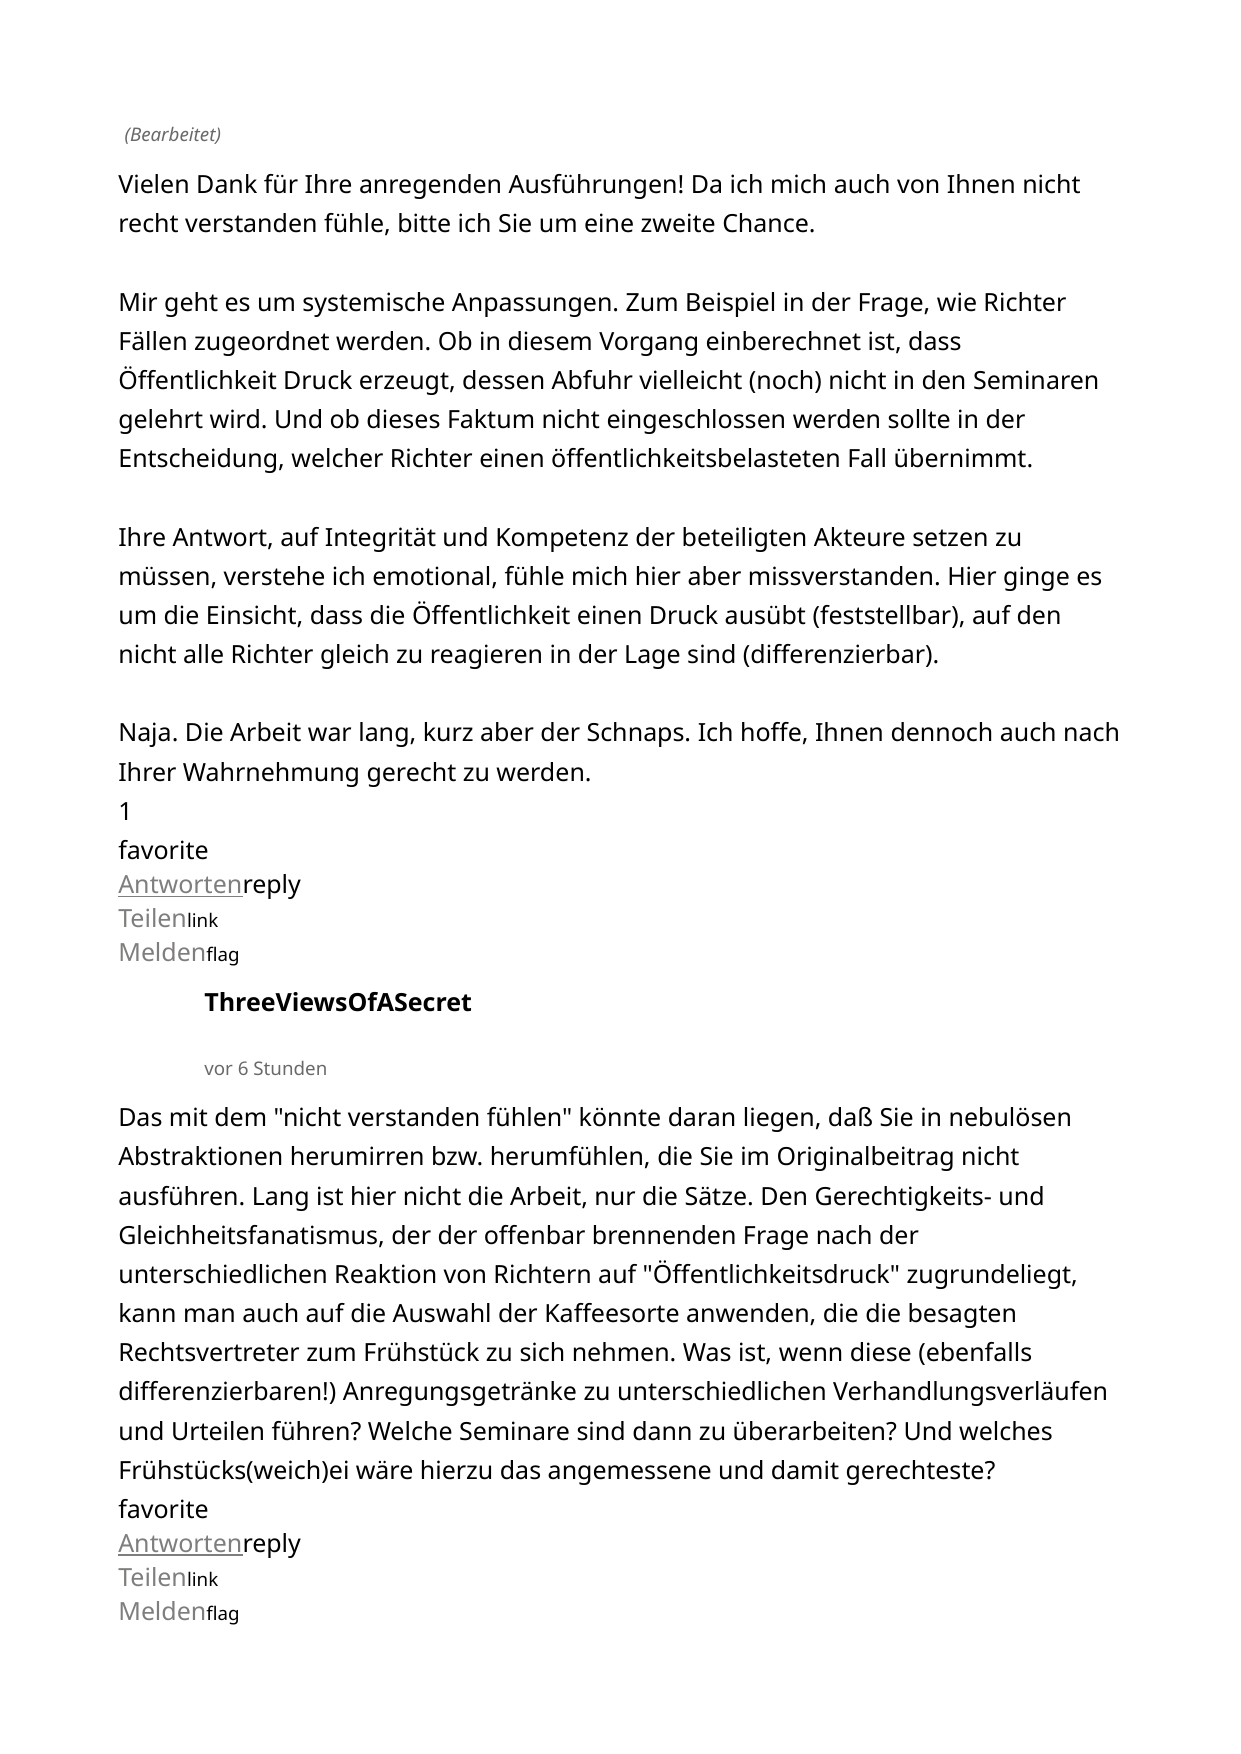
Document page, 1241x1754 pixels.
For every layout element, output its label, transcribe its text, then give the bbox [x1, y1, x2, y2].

text Das mit dem "nicht verstanden fühlen" könnte daran liegen, daß Sie in nebulösen Abstraktionen herumirren bzw. herumfühlen, die Sie im Originalbeitrag nicht ausführen. Lang ist hier nicht die Arbeit, nur die Sätze. Den Gerechtigkeits- und Gleichheitsfanatismus, der der offenbar brennenden Frage nach der unterschiedlichen Reaktion von Richtern auf "Öffentlichkeitsdruck" zugrundeliegt, kann man auch auf die Auswahl der Kaffeesorte anwenden, die die besagten Rechtsvertreter zum Frühstück zu sich nehmen. Was ist, wenn diese (ebenfalls differenzierbaren!) Anregungsgetränke zu unterschiedlichen Verhandlungsverläufen und Urteilen führen? Welche Seminare sind dann zu überarbeiten? Und welches Frühstücks(weich)ei wäre hierzu das angemessene und damit gerechteste? [118, 1100, 1122, 1486]
text 1 [118, 793, 1122, 827]
text Teilenlink [118, 1559, 1122, 1594]
text (Bearbeitet) [118, 118, 1122, 147]
text Meldenflag [118, 1594, 1122, 1628]
text Antwortenreply [118, 867, 1122, 901]
text Teilenlink [118, 901, 1122, 935]
text favorite [118, 833, 1122, 867]
text ThreeViewsOfASecret [204, 984, 1114, 1018]
text Meldenflag [118, 935, 1122, 969]
text Vielen Dank für Ihre anregenden Ausführungen! Da ich mich auch von Ihnen nicht recht verstanden fühle, bitte ich Sie um eine zweite Chance. Mir geht es um systemische Anpassungen. Zum Beispiel in der Frage, wie Richter Fällen zugeordnet werden. Ob in diesem Vorgang einberechnet ist, dass Öffentlichkeit Druck erzeugt, dessen Abfuhr vielleicht (noch) nicht in den Seminaren gelehrt wird. Und ob dieses Faktum nicht eingeschlossen werden sollte in der Entscheidung, welcher Richter einen öffentlichkeitsbelasteten Fall übernimmt. Ihre Antwort, auf Integrität und Kompetenz der beteiligten Akteure setzen zu müssen, verstehe ich emotional, fühle mich hier aber missverstanden. Hier ginge es um die Einsicht, dass die Öffentlichkeit einen Druck ausübt (feststellbar), auf den nicht alle Richter gleich zu reagieren in der Lage sind (differenzierbar). Naja. Die Arbeit war lang, kurz aber der Schnaps. Ich hoffe, Ihnen dennoch auch nach Ihrer Wahrnehmung gerecht zu werden. [118, 167, 1122, 788]
text Antwortenreply [118, 1526, 1122, 1559]
text favorite [118, 1491, 1122, 1526]
text vor 6 Stunden [204, 1055, 1117, 1080]
